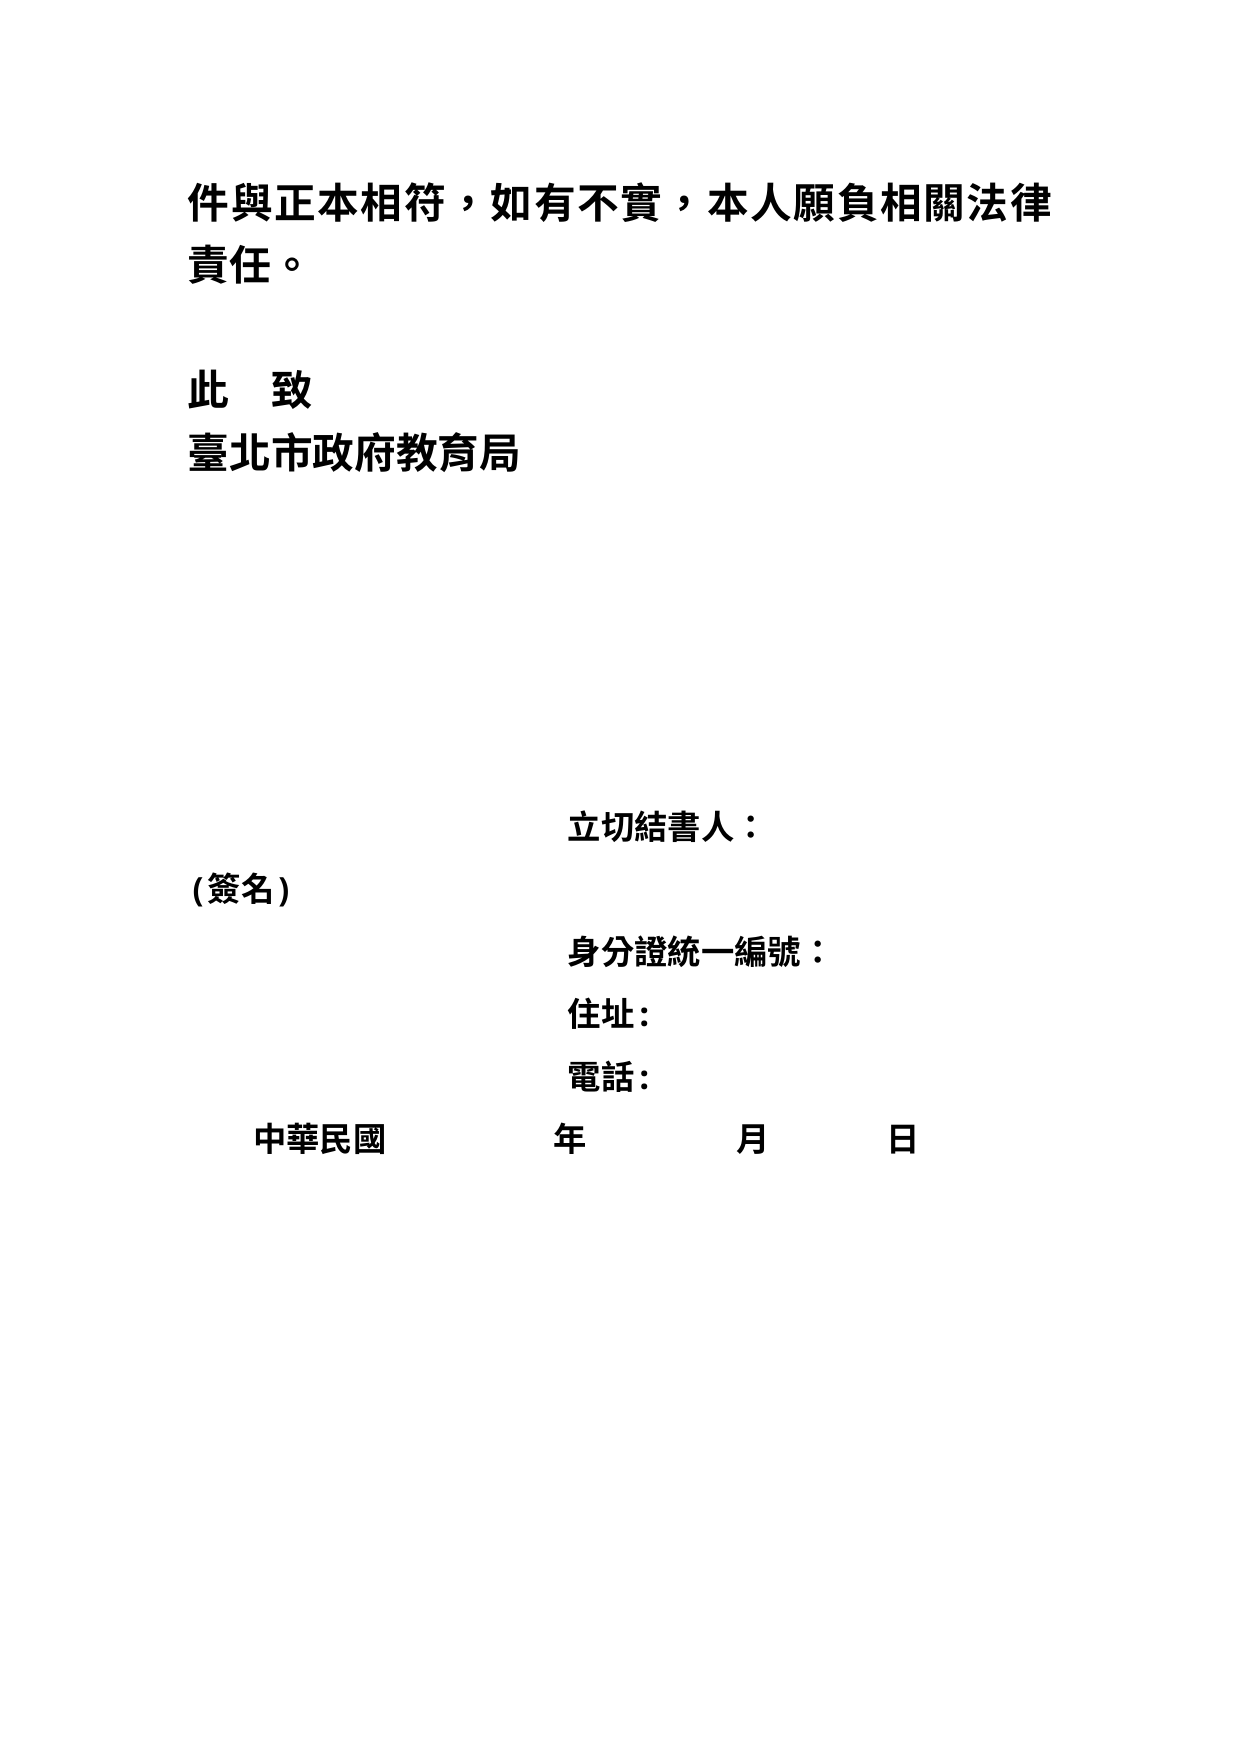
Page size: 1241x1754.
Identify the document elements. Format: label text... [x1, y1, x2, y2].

text 此 致 [187, 346, 1053, 408]
text 住址: [187, 971, 1053, 1033]
text 電話: [187, 1033, 1053, 1096]
text 立切結書人： (簽名) [187, 783, 1053, 908]
text 臺北市政府教育局 [187, 408, 1053, 471]
text 件與正本相符，如有不實，本人願負相關法律責任。 [187, 158, 1053, 283]
text 中華民國 年 月 日 [187, 1096, 919, 1158]
text 身分證統一編號： [187, 908, 1053, 971]
